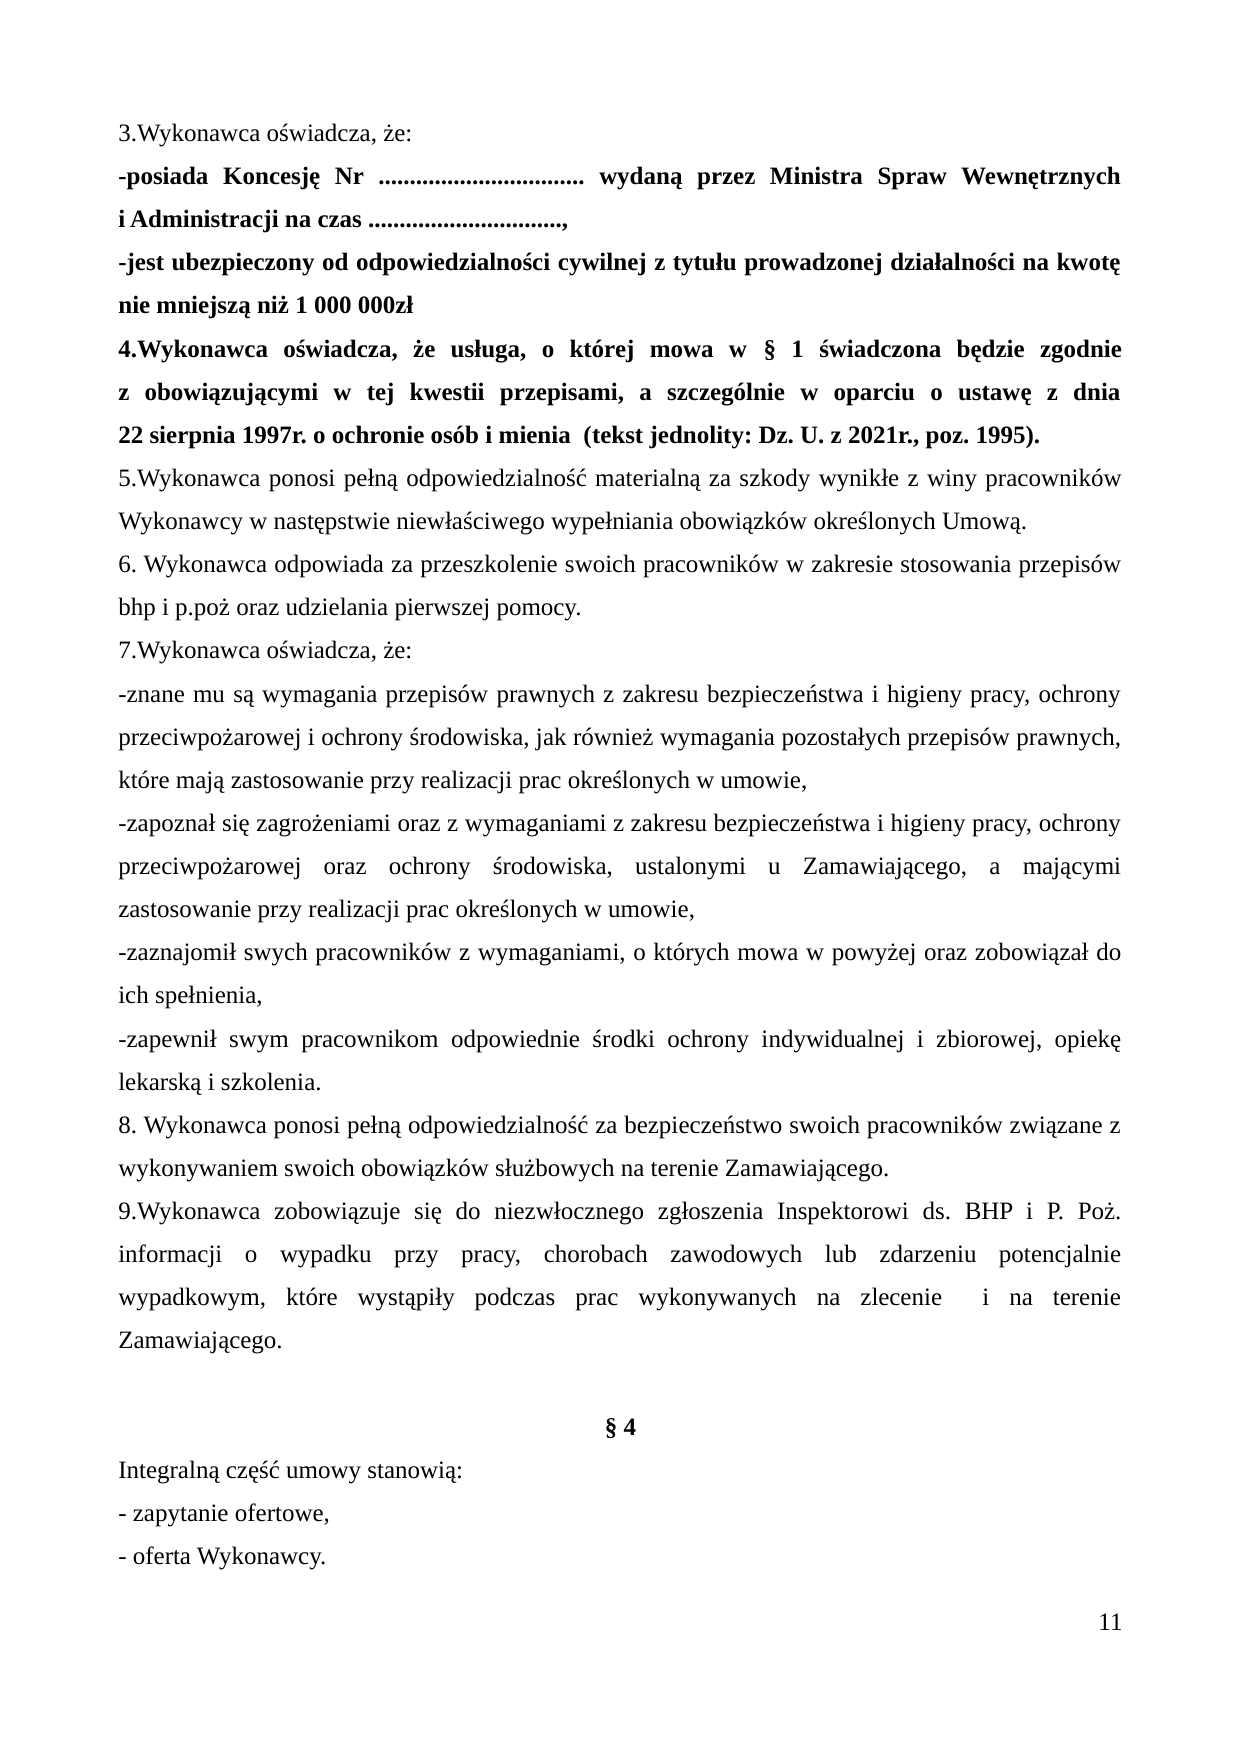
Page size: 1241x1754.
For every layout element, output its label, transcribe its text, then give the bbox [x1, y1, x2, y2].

text -znane mu są wymagania przepisów prawnych z zakresu bezpieczeństwa i higieny pracy, ochrony przeciwpożarowej i ochrony środowiska, jak również wymagania pozostałych przepisów prawnych, które mają zastosowanie przy realizacji prac określonych w umowie, [118, 679, 1122, 794]
text 5.Wykonawca ponosi pełną odpowiedzialność materialną za szkody wynikłe z winy pracowników Wykonawcy w następstwie niewłaściwego wypełniania obowiązków określonych Umową. [118, 463, 1122, 535]
text - zapytanie ofertowe, [118, 1498, 1122, 1527]
text 7.Wykonawca oświadcza, że: [118, 636, 1122, 664]
text 8. Wykonawca ponosi pełną odpowiedzialność za bezpieczeństwo swoich pracowników związane z wykonywaniem swoich obowiązków służbowych na terenie Zamawiającego. [118, 1110, 1122, 1182]
text -zapoznał się zagrożeniami oraz z wymaganiami z zakresu bezpieczeństwa i higieny pracy, ochrony przeciwpożarowej oraz ochrony środowiska, ustalonymi u Zamawiającego, a mającymi zastosowanie przy realizacji prac określonych w umowie, [118, 808, 1122, 923]
text -jest ubezpieczony od odpowiedzialności cywilnej z tytułu prowadzonej działalności na kwotę nie mniejszą niż 1 000 000zł [118, 247, 1122, 319]
text -zapewnił swym pracownikom odpowiednie środki ochrony indywidualnej i zbiorowej, opiekę lekarską i szkolenia. [118, 1024, 1122, 1096]
text Integralną część umowy stanowią: [118, 1455, 1122, 1484]
text 4.Wykonawca oświadcza, że usługa, o której mowa w § 1 świadczona będzie zgodnie z obowiązującymi w tej kwestii przepisami, a szczególnie w oparciu o ustawę z dnia 22 sierpnia 1997r. o ochronie osób i mienia (tekst jednolity: Dz. U. z 2021r., poz. 1995). [118, 334, 1122, 449]
text -zaznajomił swych pracowników z wymaganiami, o których mowa w powyżej oraz zobowiązał do ich spełnienia, [118, 937, 1122, 1009]
text 9.Wykonawca zobowiązuje się do niezwłocznego zgłoszenia Inspektorowi ds. BHP i P. Poż. informacji o wypadku przy pracy, chorobach zawodowych lub zdarzeniu potencjalnie wypadkowym, które wystąpiły podczas prac wykonywanych na zlecenie i na terenie Zamawiającego. [118, 1196, 1122, 1354]
text § 4 [118, 1412, 1122, 1441]
text 3.Wykonawca oświadcza, że: [118, 118, 1122, 147]
text -posiada Koncesję Nr ................................. wydaną przez Ministra Spraw Wewnętrznych i Administracji na czas ..............................., [118, 161, 1122, 233]
text - oferta Wykonawcy. [118, 1541, 1122, 1570]
text 6. Wykonawca odpowiada za przeszkolenie swoich pracowników w zakresie stosowania przepisów bhp i p.poż oraz udzielania pierwszej pomocy. [118, 549, 1122, 621]
